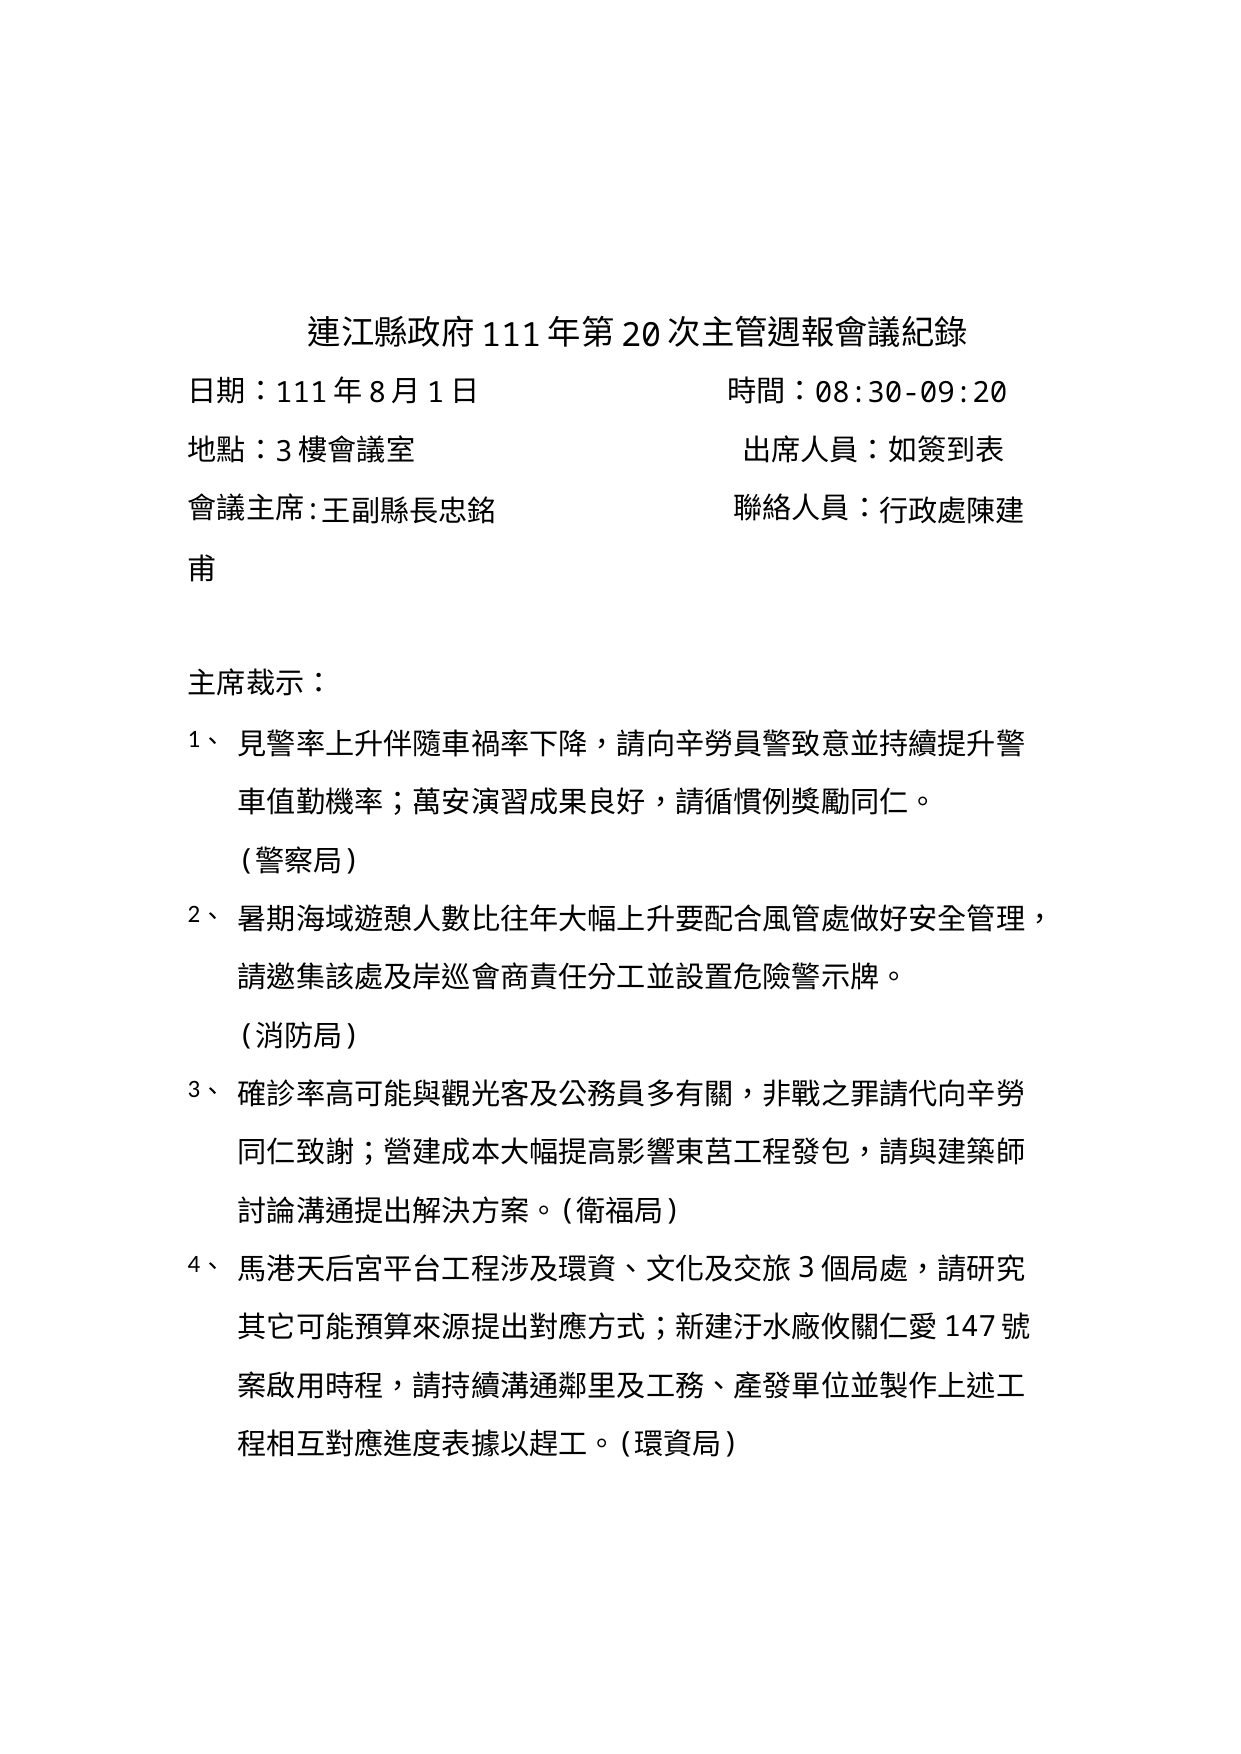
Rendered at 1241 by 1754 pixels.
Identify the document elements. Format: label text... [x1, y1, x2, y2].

text (警察局) [237, 819, 1053, 877]
text 會議主席:王副縣長忠銘 聯絡人員：行政處陳建甫 [187, 469, 1053, 585]
text (消防局) [237, 994, 1053, 1052]
list 暑期海域遊憩人數比往年大幅上升要配合風管處做好安全管理，請邀集該處及岸巡會商責任分工並設置危險警示牌。 [187, 877, 1053, 994]
text 地點：3樓會議室 出席人員：如簽到表 [187, 410, 1053, 469]
text 主席裁示： [187, 644, 1053, 702]
list 見警率上升伴隨車禍率下降，請向辛勞員警致意並持續提升警車值勤機率；萬安演習成果良好，請循慣例獎勵同仁。 [187, 702, 1053, 819]
text 日期：111年8月1日 時間：08:30-09:20 [187, 352, 1053, 410]
list 馬港天后宮平台工程涉及環資、文化及交旅3個局處，請研究其它可能預算來源提出對應方式；新建汙水廠攸關仁愛147號案啟用時程，請持續溝通鄰里及工務、產發單位並製作上述工程相互對應進度表據以趕工。(環資局) [187, 1227, 1053, 1460]
text 連江縣政府111年第20次主管週報會議紀錄 [187, 294, 1053, 352]
list 確診率高可能與觀光客及公務員多有關，非戰之罪請代向辛勞同仁致謝；營建成本大幅提高影響東莒工程發包，請與建築師討論溝通提出解決方案。(衛福局) [187, 1052, 1053, 1227]
